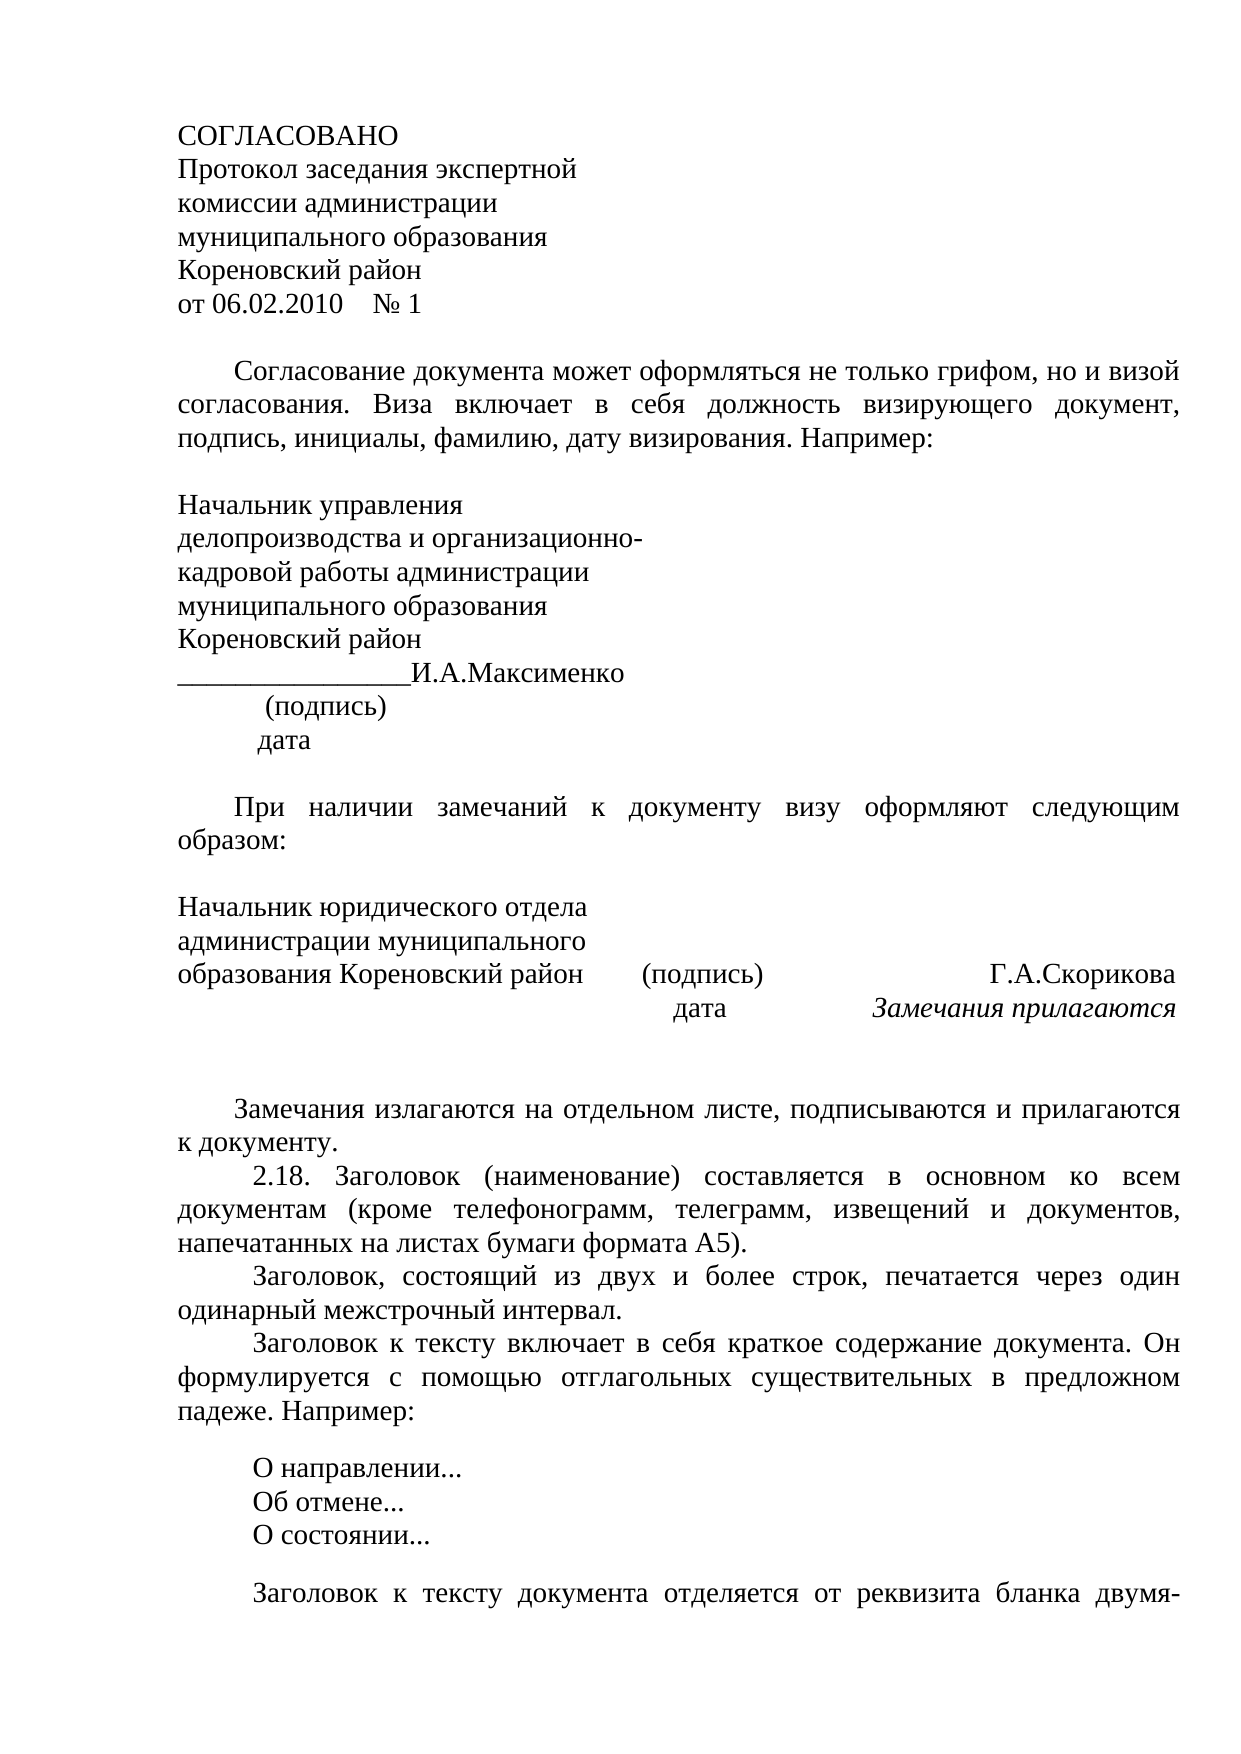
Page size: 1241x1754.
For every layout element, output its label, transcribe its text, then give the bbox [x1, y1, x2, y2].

text Протокол заседания экспертной [177, 152, 1181, 185]
text Об отмене... [177, 1484, 1181, 1517]
text 2.18. Заголовок (наименование) составляется в основном ко всем документам (кроме телефонограмм, телеграмм, извещений и документов, напечатанных на листах бумаги формата А5). [177, 1158, 1181, 1258]
text Заголовок к тексту документа отделяется от реквизита бланка двумя- [177, 1575, 1181, 1608]
text (подпись) [177, 688, 1181, 722]
text Начальник управления [177, 487, 1181, 521]
text Заголовок, состоящий из двух и более строк, печатается через один одинарный межстрочный интервал. [177, 1258, 1181, 1326]
text дата [177, 722, 1181, 755]
text Заголовок к тексту включает в себя краткое содержание документа. Он формулируется с помощью отглагольных существительных в предложном падеже. Например: [177, 1326, 1181, 1426]
text комиссии администрации [177, 185, 1181, 219]
text делопроизводства и организационно- [177, 521, 1181, 554]
text Замечания излагаются на отдельном листе, подписываются и прилагаются к документу. [177, 1091, 1181, 1158]
text муниципального образования [177, 588, 1181, 621]
text О направлении... [177, 1450, 1181, 1484]
text Начальник юридического отдела [177, 889, 1181, 923]
text кадровой работы администрации [177, 554, 1181, 588]
text При наличии замечаний к документу визу оформляют следующим образом: [177, 789, 1181, 856]
text Согласование документа может оформляться не только грифом, но и визой согласования. Виза включает в себя должность визирующего документ, подпись, инициалы, фамилию, дату визирования. Например: [177, 353, 1181, 453]
text администрации муниципального [177, 923, 1181, 957]
text муниципального образования [177, 219, 1181, 252]
text Кореновский район [177, 252, 1181, 286]
text СОГЛАСОВАНО [177, 118, 1181, 152]
text образования Кореновский район (подпись) Г.А.Скорикова [177, 957, 1181, 990]
text от 06.02.2010 № 1 [177, 286, 1181, 319]
text ________________И.А.Максименко [177, 655, 1181, 688]
text Кореновский район [177, 621, 1181, 655]
text дата Замечания прилагаются [177, 990, 1181, 1024]
text О состоянии... [177, 1517, 1181, 1551]
